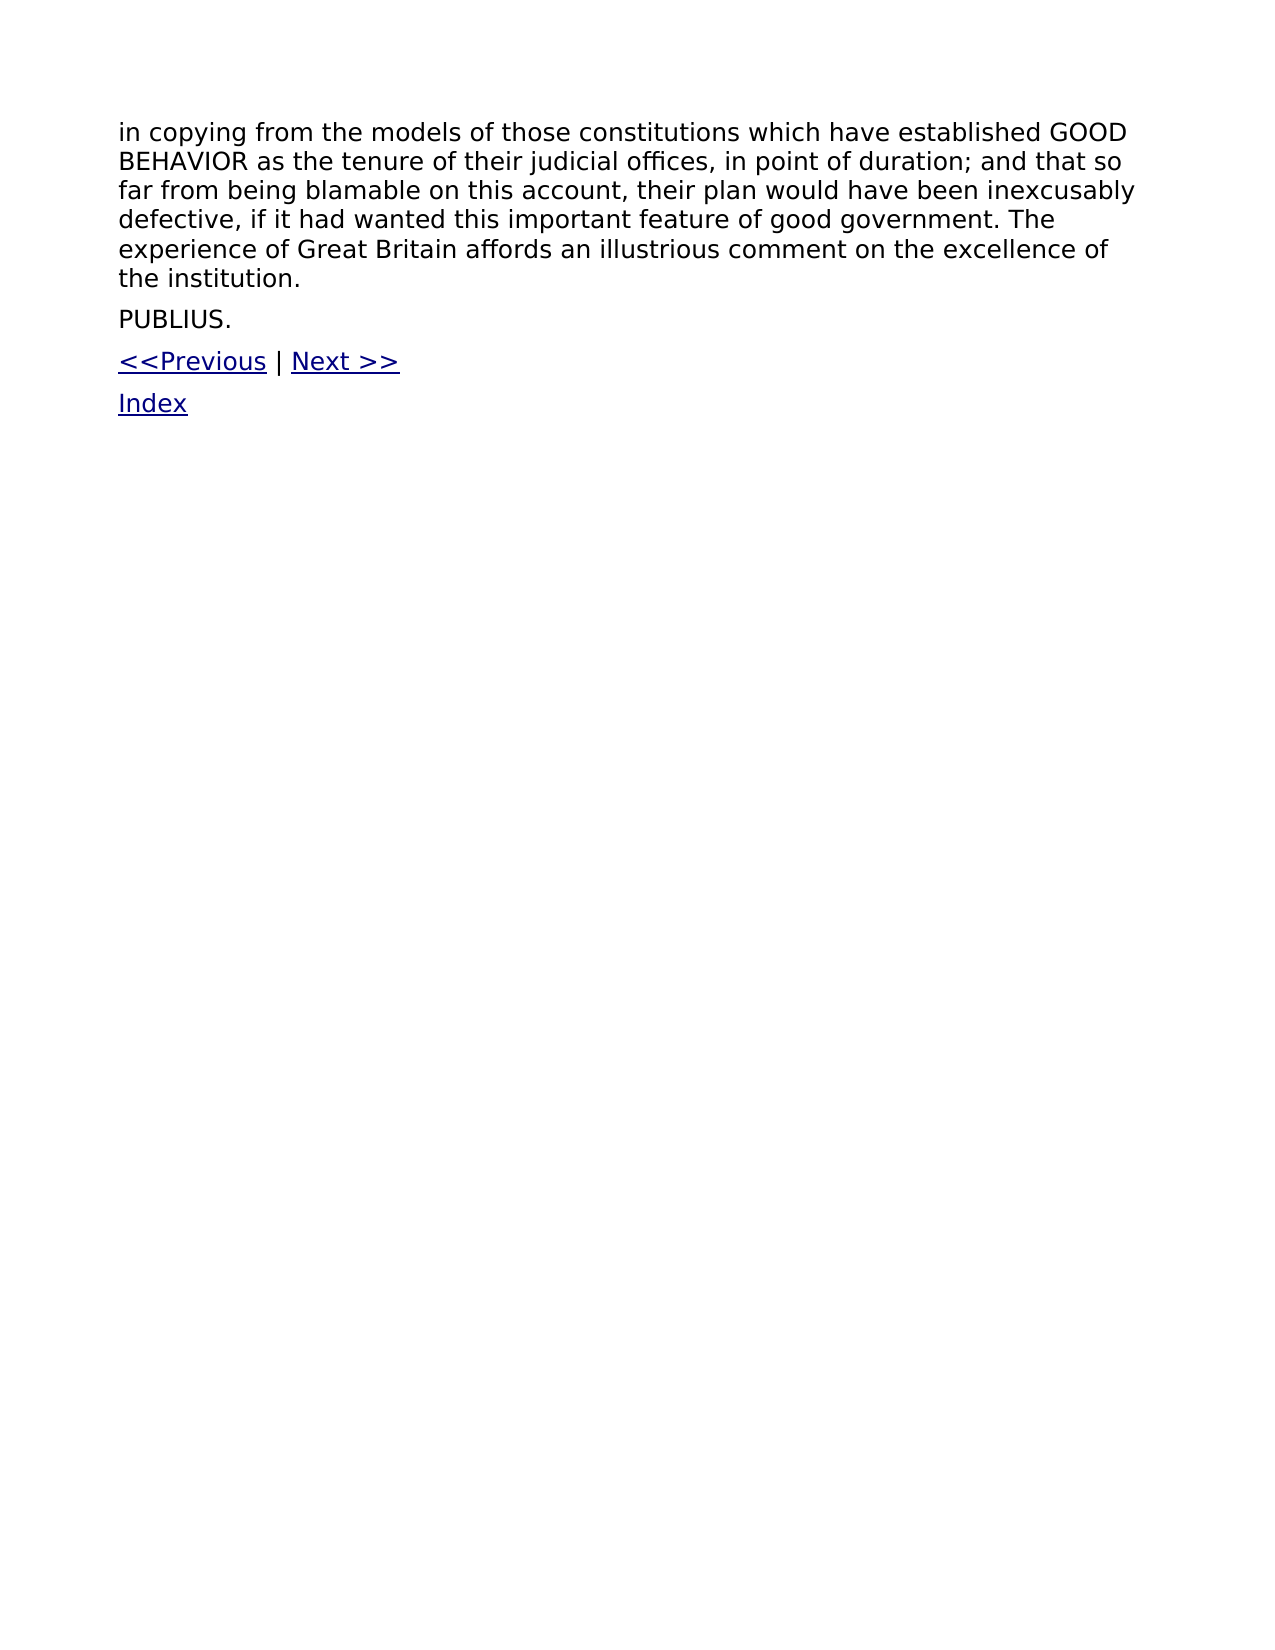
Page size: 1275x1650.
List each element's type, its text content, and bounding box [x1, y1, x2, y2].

text Index [118, 389, 1157, 418]
text <<Previous | Next >> [118, 347, 1157, 376]
text PUBLIUS. [118, 306, 1157, 335]
text in copying from the models of those constitutions which have established GOOD BEHAVIOR as the tenure of their judicial offices, in point of duration; and that so far from being blamable on this account, their plan would have been inexcusably defective, if it had wanted this important feature of good government. The experience of Great Britain affords an illustrious comment on the excellence of the institution. [118, 118, 1157, 293]
